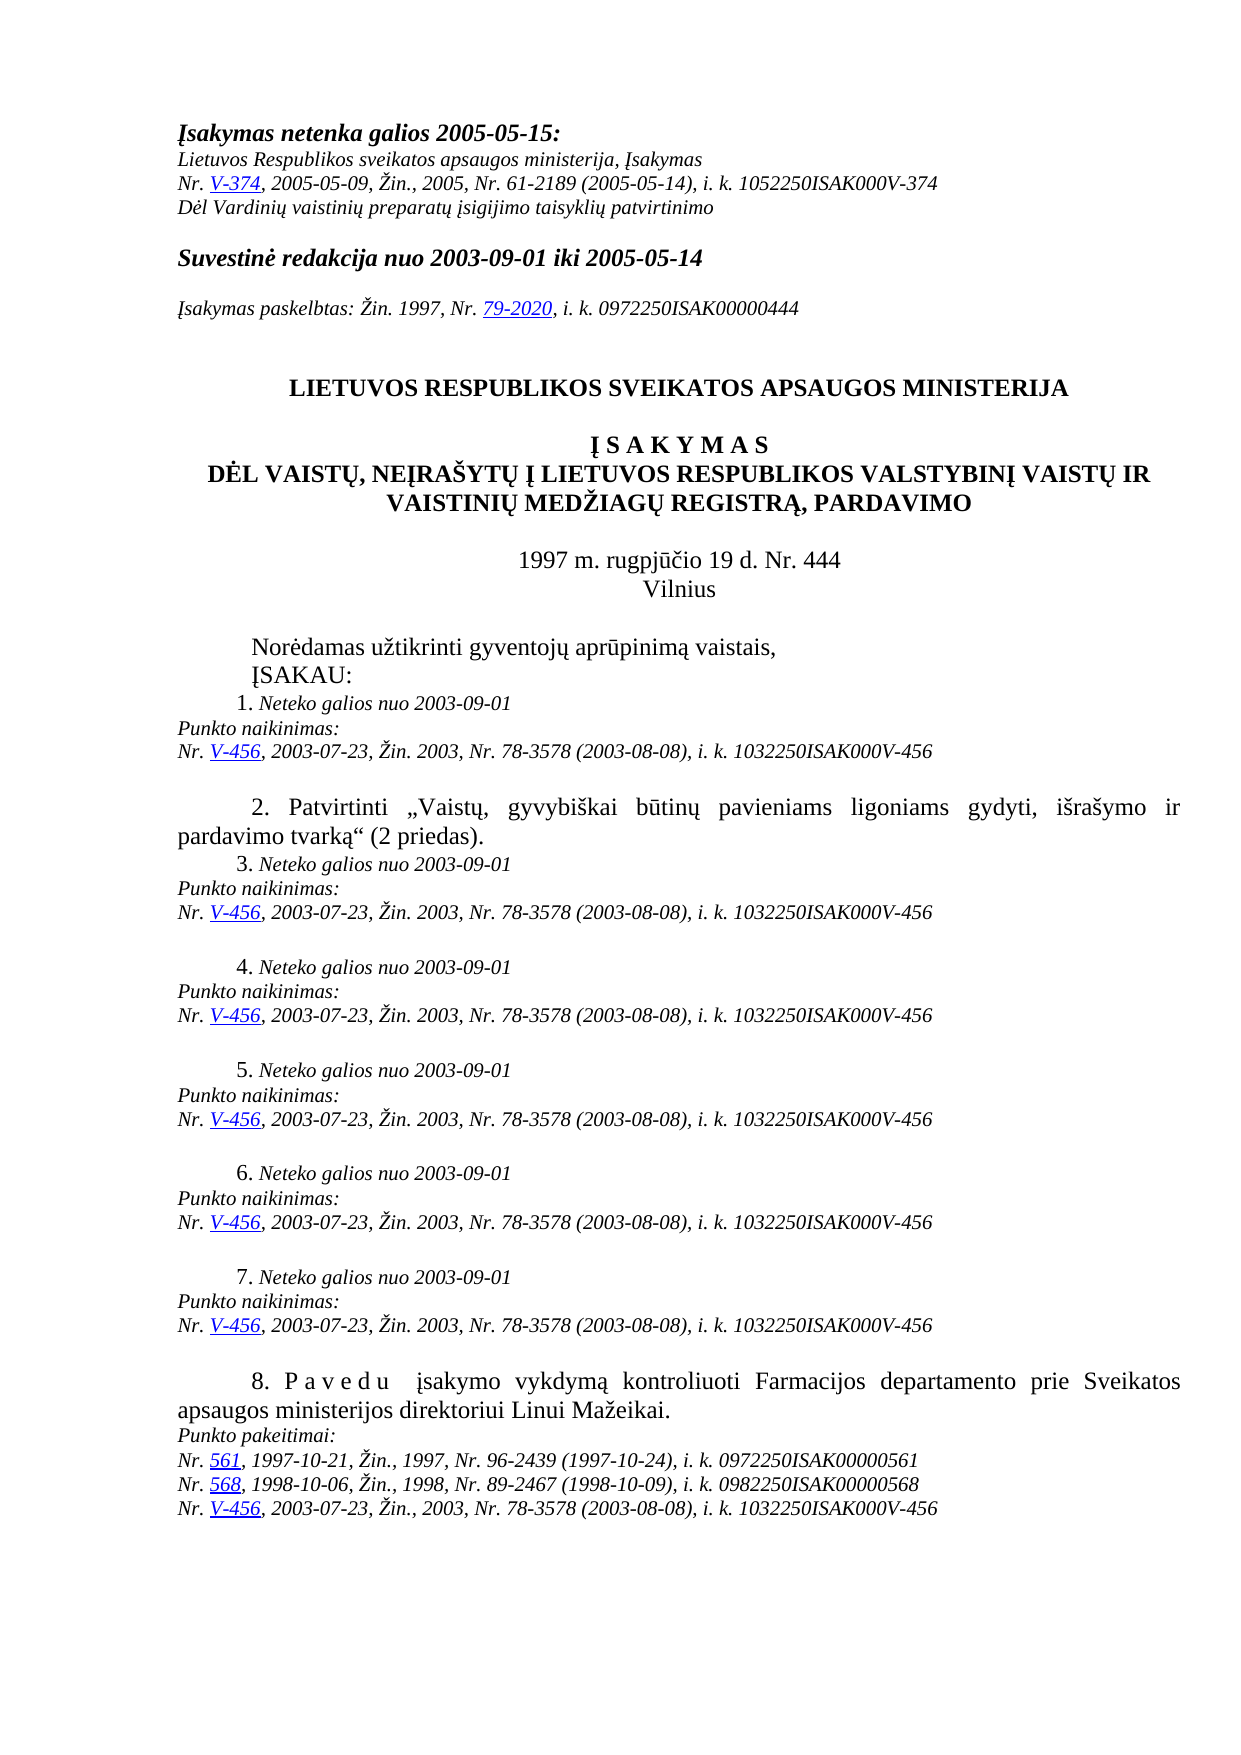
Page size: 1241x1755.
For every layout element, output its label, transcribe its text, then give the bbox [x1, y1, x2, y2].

text Nr. V-456, 2003-07-23, Žin. 2003, Nr. 78-3578 (2003-08-08), i. k. 1032250ISAK000V-456 [177, 1210, 1181, 1234]
text Lietuvos Respublikos sveikatos apsaugos ministerija, Įsakymas [177, 147, 1181, 171]
text 3. Neteko galios nuo 2003-09-01 [177, 850, 1181, 876]
text Punkto naikinimas: [177, 1083, 1181, 1107]
text Punkto pakeitimai: [177, 1423, 1181, 1447]
text Nr. V-456, 2003-07-23, Žin. 2003, Nr. 78-3578 (2003-08-08), i. k. 1032250ISAK000V-456 [177, 1107, 1181, 1131]
text 7. Neteko galios nuo 2003-09-01 [177, 1263, 1181, 1289]
text Punkto naikinimas: [177, 979, 1181, 1003]
text Į S A K Y M A S [177, 430, 1181, 459]
text 5. Neteko galios nuo 2003-09-01 [177, 1056, 1181, 1083]
text Vilnius [177, 574, 1181, 603]
text 6. Neteko galios nuo 2003-09-01 [177, 1159, 1181, 1186]
text Nr. V-456, 2003-07-23, Žin. 2003, Nr. 78-3578 (2003-08-08), i. k. 1032250ISAK000V-456 [177, 1003, 1181, 1027]
text Nr. V-456, 2003-07-23, Žin. 2003, Nr. 78-3578 (2003-08-08), i. k. 1032250ISAK000V-456 [177, 900, 1181, 924]
text Nr. V-374, 2005-05-09, Žin., 2005, Nr. 61-2189 (2005-05-14), i. k. 1052250ISAK000V-374 [177, 171, 1181, 195]
text Punkto naikinimas: [177, 715, 1181, 739]
text Įsakymas netenka galios 2005-05-15: [177, 118, 1181, 147]
text ĮSAKAU: [177, 660, 1181, 689]
text Nr. 561, 1997-10-21, Žin., 1997, Nr. 96-2439 (1997-10-24), i. k. 0972250ISAK00000561 [177, 1447, 1181, 1472]
text Punkto naikinimas: [177, 1289, 1181, 1313]
text Suvestinė redakcija nuo 2003-09-01 iki 2005-05-14 [177, 243, 1181, 272]
text Įsakymas paskelbtas: Žin. 1997, Nr. 79-2020, i. k. 0972250ISAK00000444 [177, 296, 1181, 320]
text 1997 m. rugpjūčio 19 d. Nr. 444 [177, 545, 1181, 574]
text Nr. V-456, 2003-07-23, Žin. 2003, Nr. 78-3578 (2003-08-08), i. k. 1032250ISAK000V-456 [177, 1313, 1181, 1337]
text Nr. 568, 1998-10-06, Žin., 1998, Nr. 89-2467 (1998-10-09), i. k. 0982250ISAK00000568 [177, 1472, 1181, 1496]
text DĖL VAISTŲ, NEĮRAŠYTŲ Į LIETUVOS RESPUBLIKOS VALSTYBINĮ VAISTŲ IR VAISTINIŲ MEDŽIAGŲ REGISTRĄ, PARDAVIMO [177, 459, 1181, 517]
text 8. Pavedu įsakymo vykdymą kontroliuoti Farmacijos departamento prie Sveikatos apsaugos ministerijos direktoriui Linui Mažeikai. [177, 1366, 1181, 1423]
text LIETUVOS RESPUBLIKOS SVEIKATOS APSAUGOS MINISTERIJA [177, 373, 1181, 402]
text Dėl Vardinių vaistinių preparatų įsigijimo taisyklių patvirtinimo [177, 195, 1181, 219]
text Nr. V-456, 2003-07-23, Žin., 2003, Nr. 78-3578 (2003-08-08), i. k. 1032250ISAK000V-456 [177, 1496, 1181, 1520]
text 4. Neteko galios nuo 2003-09-01 [177, 953, 1181, 979]
text Norėdamas užtikrinti gyventojų aprūpinimą vaistais, [177, 632, 1181, 660]
text 1. Neteko galios nuo 2003-09-01 [177, 689, 1181, 715]
text Nr. V-456, 2003-07-23, Žin. 2003, Nr. 78-3578 (2003-08-08), i. k. 1032250ISAK000V-456 [177, 739, 1181, 763]
text Punkto naikinimas: [177, 1186, 1181, 1210]
text 2. Patvirtinti „Vaistų, gyvybiškai būtinų pavieniams ligoniams gydyti, išrašymo ir pardavimo tvarką“ (2 priedas). [177, 792, 1181, 850]
text Punkto naikinimas: [177, 876, 1181, 900]
